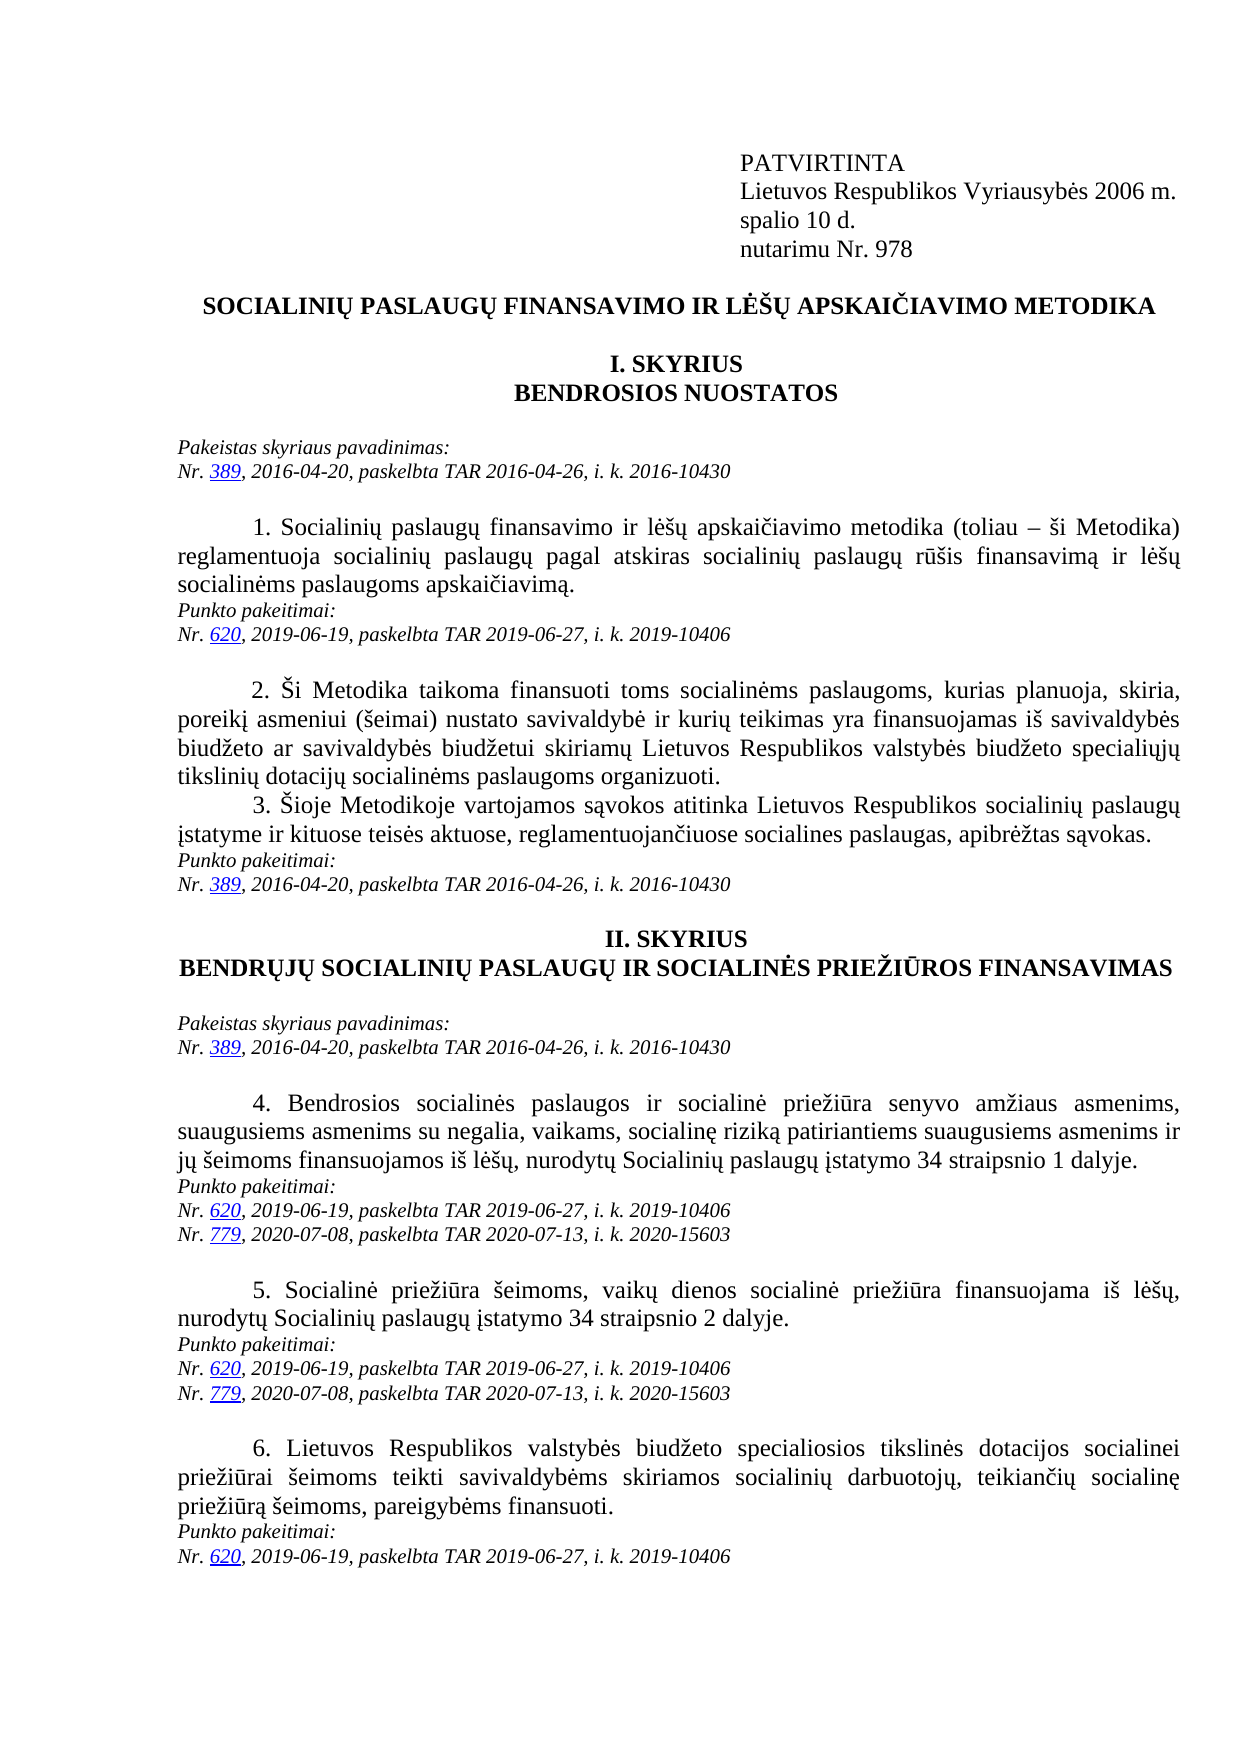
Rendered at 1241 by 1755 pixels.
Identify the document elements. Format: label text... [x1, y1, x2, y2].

text Punkto pakeitimai: [177, 1519, 1181, 1543]
text Nr. 389, 2016-04-20, paskelbta TAR 2016-04-26, i. k. 2016-10430 [177, 459, 1181, 483]
text II. SKYRIUS BENDRŲJŲ SOCIALINIŲ PASLAUGŲ IR SOCIALINĖS PRIEŽIŪROS FINANSAVIMAS [177, 924, 1181, 982]
text 3. Šioje Metodikoje vartojamos sąvokos atitinka Lietuvos Respublikos socialinių paslaugų įstatyme ir kituose teisės aktuose, reglamentuojančiuose socialines paslaugas, apibrėžtas sąvokas. [177, 790, 1181, 848]
text socialinių paslaugų finansavimo ir lėšų apskaičiavimo metodika [177, 291, 1181, 320]
text 5. Socialinė priežiūra šeimoms, vaikų dienos socialinė priežiūra finansuojama iš lėšų, nurodytų Socialinių paslaugų įstatymo 34 straipsnio 2 dalyje. [177, 1275, 1181, 1332]
text Punkto pakeitimai: [177, 1332, 1181, 1356]
text 2. Ši Metodika taikoma finansuoti toms socialinėms paslaugoms, kurias planuoja, skiria, poreikį asmeniui (šeimai) nustato savivaldybė ir kurių teikimas yra finansuojamas iš savivaldybės biudžeto ar savivaldybės biudžetui skiriamų Lietuvos Respublikos valstybės biudžeto specialiųjų tikslinių dotacijų socialinėms paslaugoms organizuoti. [177, 675, 1181, 790]
text 6. Lietuvos Respublikos valstybės biudžeto specialiosios tikslinės dotacijos socialinei priežiūrai šeimoms teikti savivaldybėms skiriamos socialinių darbuotojų, teikiančių socialinę priežiūrą šeimoms, pareigybėms finansuoti. [177, 1433, 1181, 1519]
text Pakeistas skyriaus pavadinimas: [177, 1011, 1181, 1035]
text nutarimu Nr. 978 [740, 234, 1181, 263]
text 1. Socialinių paslaugų finansavimo ir lėšų apskaičiavimo metodika (toliau – ši Metodika) reglamentuoja socialinių paslaugų pagal atskiras socialinių paslaugų rūšis finansavimą ir lėšų socialinėms paslaugoms apskaičiavimą. [177, 512, 1181, 598]
text Punkto pakeitimai: [177, 598, 1181, 622]
text Nr. 779, 2020-07-08, paskelbta TAR 2020-07-13, i. k. 2020-15603 [177, 1380, 1181, 1404]
text Nr. 389, 2016-04-20, paskelbta TAR 2016-04-26, i. k. 2016-10430 [177, 872, 1181, 896]
text Nr. 620, 2019-06-19, paskelbta TAR 2019-06-27, i. k. 2019-10406 [177, 1198, 1181, 1222]
text Nr. 389, 2016-04-20, paskelbta TAR 2016-04-26, i. k. 2016-10430 [177, 1035, 1181, 1059]
text Punkto pakeitimai: [177, 848, 1181, 872]
text Pakeistas skyriaus pavadinimas: [177, 435, 1181, 459]
text Nr. 620, 2019-06-19, paskelbta TAR 2019-06-27, i. k. 2019-10406 [177, 1543, 1181, 1568]
text Nr. 620, 2019-06-19, paskelbta TAR 2019-06-27, i. k. 2019-10406 [177, 622, 1181, 646]
text Nr. 620, 2019-06-19, paskelbta TAR 2019-06-27, i. k. 2019-10406 [177, 1356, 1181, 1380]
text I. SKYRIUS BENDROSIOS NUOSTATOS [177, 349, 1181, 406]
text Patvirtinta [740, 148, 1181, 176]
text 4. Bendrosios socialinės paslaugos ir socialinė priežiūra senyvo amžiaus asmenims, suaugusiems asmenims su negalia, vaikams, socialinę riziką patiriantiems suaugusiems asmenims ir jų šeimoms finansuojamos iš lėšų, nurodytų Socialinių paslaugų įstatymo 34 straipsnio 1 dalyje. [177, 1088, 1181, 1174]
text Lietuvos Respublikos Vyriausybės 2006 m. spalio 10 d. [740, 176, 1181, 234]
text Punkto pakeitimai: [177, 1174, 1181, 1198]
text Nr. 779, 2020-07-08, paskelbta TAR 2020-07-13, i. k. 2020-15603 [177, 1222, 1181, 1246]
